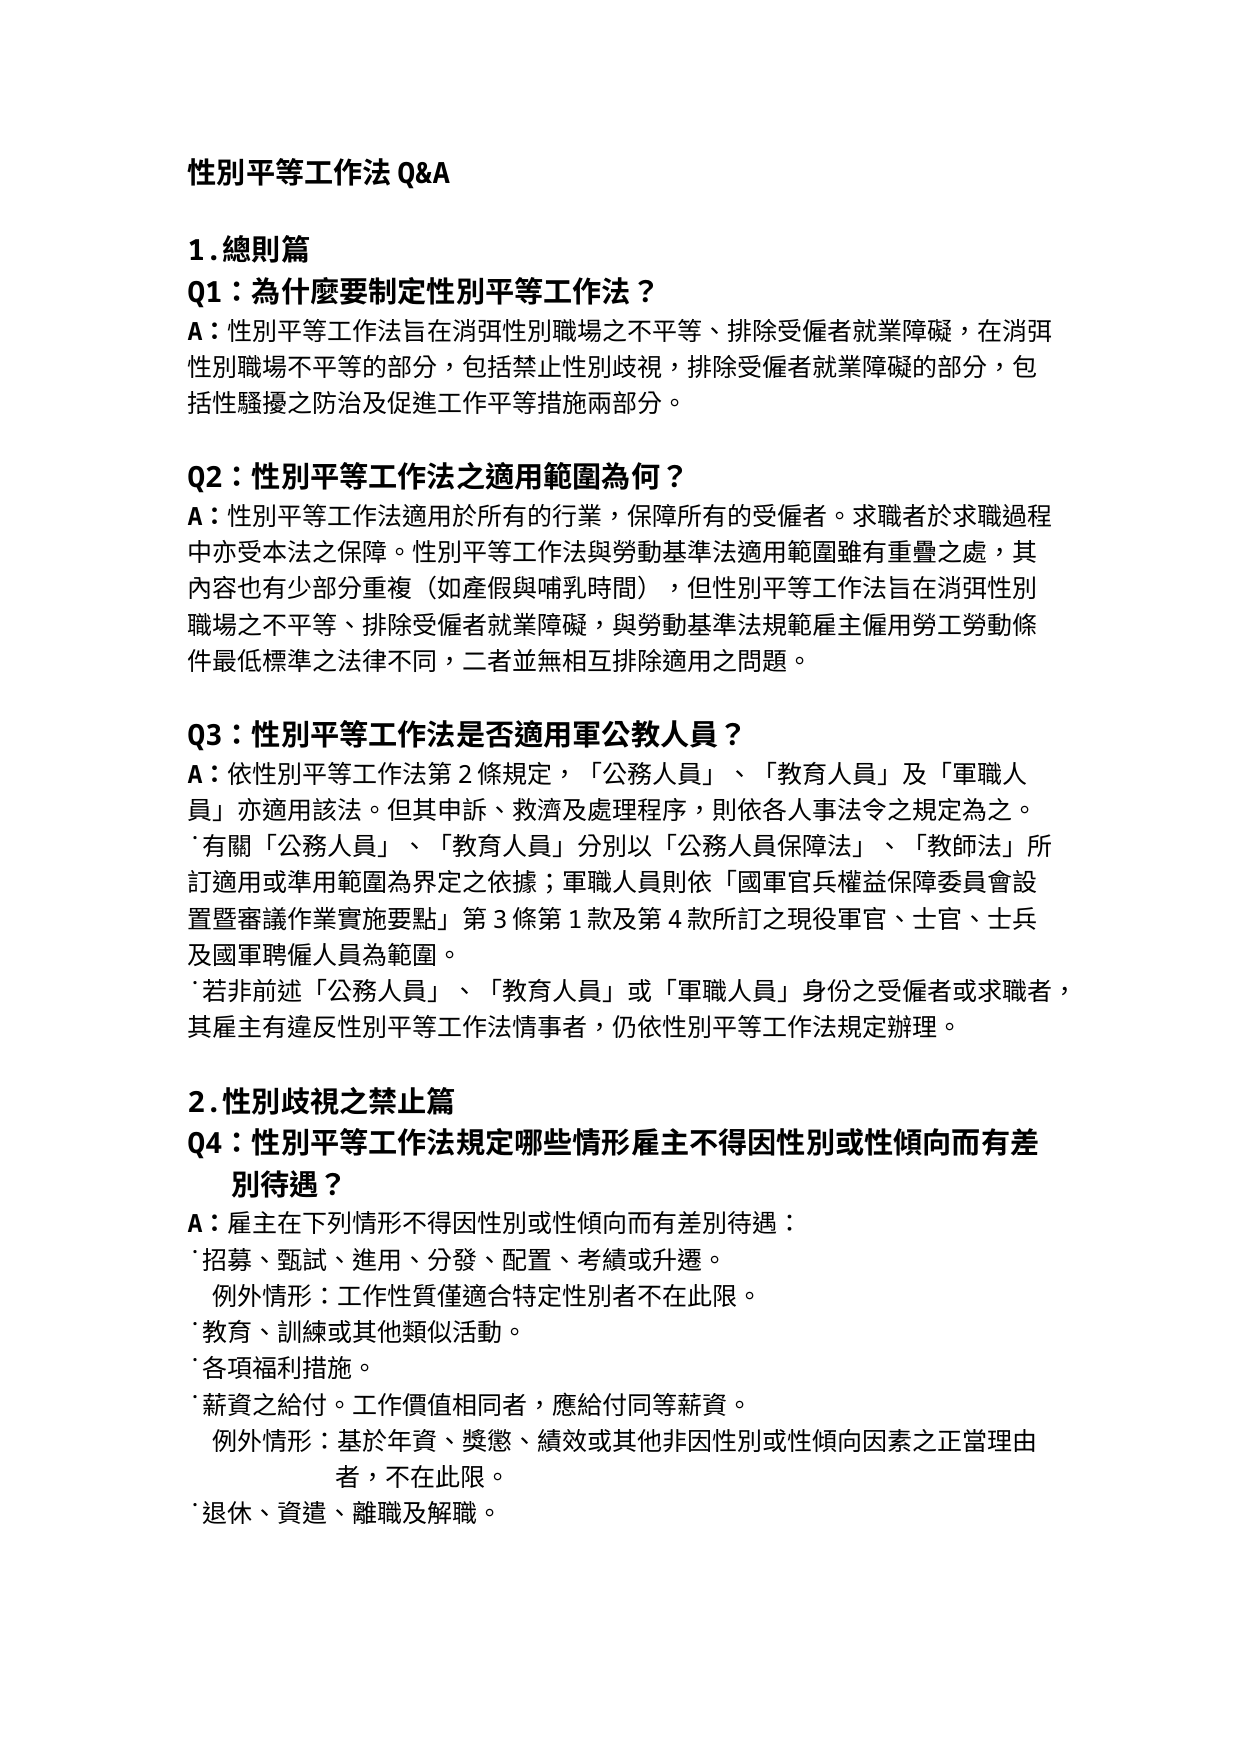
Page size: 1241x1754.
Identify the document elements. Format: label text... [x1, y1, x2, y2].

text 1.總則篇 [187, 226, 1053, 269]
text ˙若非前述「公務人員」、「教育人員」或「軍職人員」身份之受僱者或求職者，其雇主有違反性別平等工作法情事者，仍依性別平等工作法規定辦理。 [187, 972, 1053, 1044]
text ˙教育、訓練或其他類似活動。 [187, 1313, 1053, 1349]
text A：依性別平等工作法第2條規定，「公務人員」、「教育人員」及「軍職人員」亦適用該法。但其申訴、救濟及處理程序，則依各人事法令之規定為之。 [187, 754, 1053, 827]
text Q1：為什麼要制定性別平等工作法？ [187, 269, 1053, 311]
text ˙招募、甄試、進用、分發、配置、考績或升遷。 [187, 1240, 1053, 1276]
text 性別平等工作法Q&A [187, 150, 1053, 192]
text 2.性別歧視之禁止篇 [187, 1078, 1053, 1121]
text ˙各項福利措施。 [187, 1349, 1053, 1385]
text 例外情形：基於年資、獎懲、績效或其他非因性別或性傾向因素之正當理由者，不在此限。 [187, 1421, 1053, 1494]
text A：性別平等工作法適用於所有的行業，保障所有的受僱者。求職者於求職過程中亦受本法之保障。性別平等工作法與勞動基準法適用範圍雖有重疊之處，其內容也有少部分重複（如產假與哺乳時間），但性別平等工作法旨在消弭性別職場之不平等、排除受僱者就業障礙，與勞動基準法規範雇主僱用勞工勞動條件最低標準之法律不同，二者並無相互排除適用之問題。 [187, 496, 1053, 678]
text Q4：性別平等工作法規定哪些情形雇主不得因性別或性傾向而有差別待遇？ [187, 1121, 1053, 1204]
text A：雇主在下列情形不得因性別或性傾向而有差別待遇： [187, 1204, 1053, 1240]
text A：性別平等工作法旨在消弭性別職場之不平等、排除受僱者就業障礙，在消弭性別職場不平等的部分，包括禁止性別歧視，排除受僱者就業障礙的部分，包括性騷擾之防治及促進工作平等措施兩部分。 [187, 311, 1053, 420]
text ˙薪資之給付。工作價值相同者，應給付同等薪資。 [187, 1385, 1053, 1421]
text Q2：性別平等工作法之適用範圍為何？ [187, 454, 1053, 496]
text ˙有關「公務人員」、「教育人員」分別以「公務人員保障法」、「教師法」所訂適用或準用範圍為界定之依據；軍職人員則依「國軍官兵權益保障委員會設置暨審議作業實施要點」第3條第1款及第4款所訂之現役軍官、士官、士兵及國軍聘僱人員為範圍。 [187, 827, 1053, 972]
text ˙退休、資遣、離職及解職。 [187, 1494, 1053, 1530]
text 例外情形：工作性質僅適合特定性別者不在此限。 [187, 1276, 1053, 1313]
text Q3：性別平等工作法是否適用軍公教人員？ [187, 712, 1053, 754]
